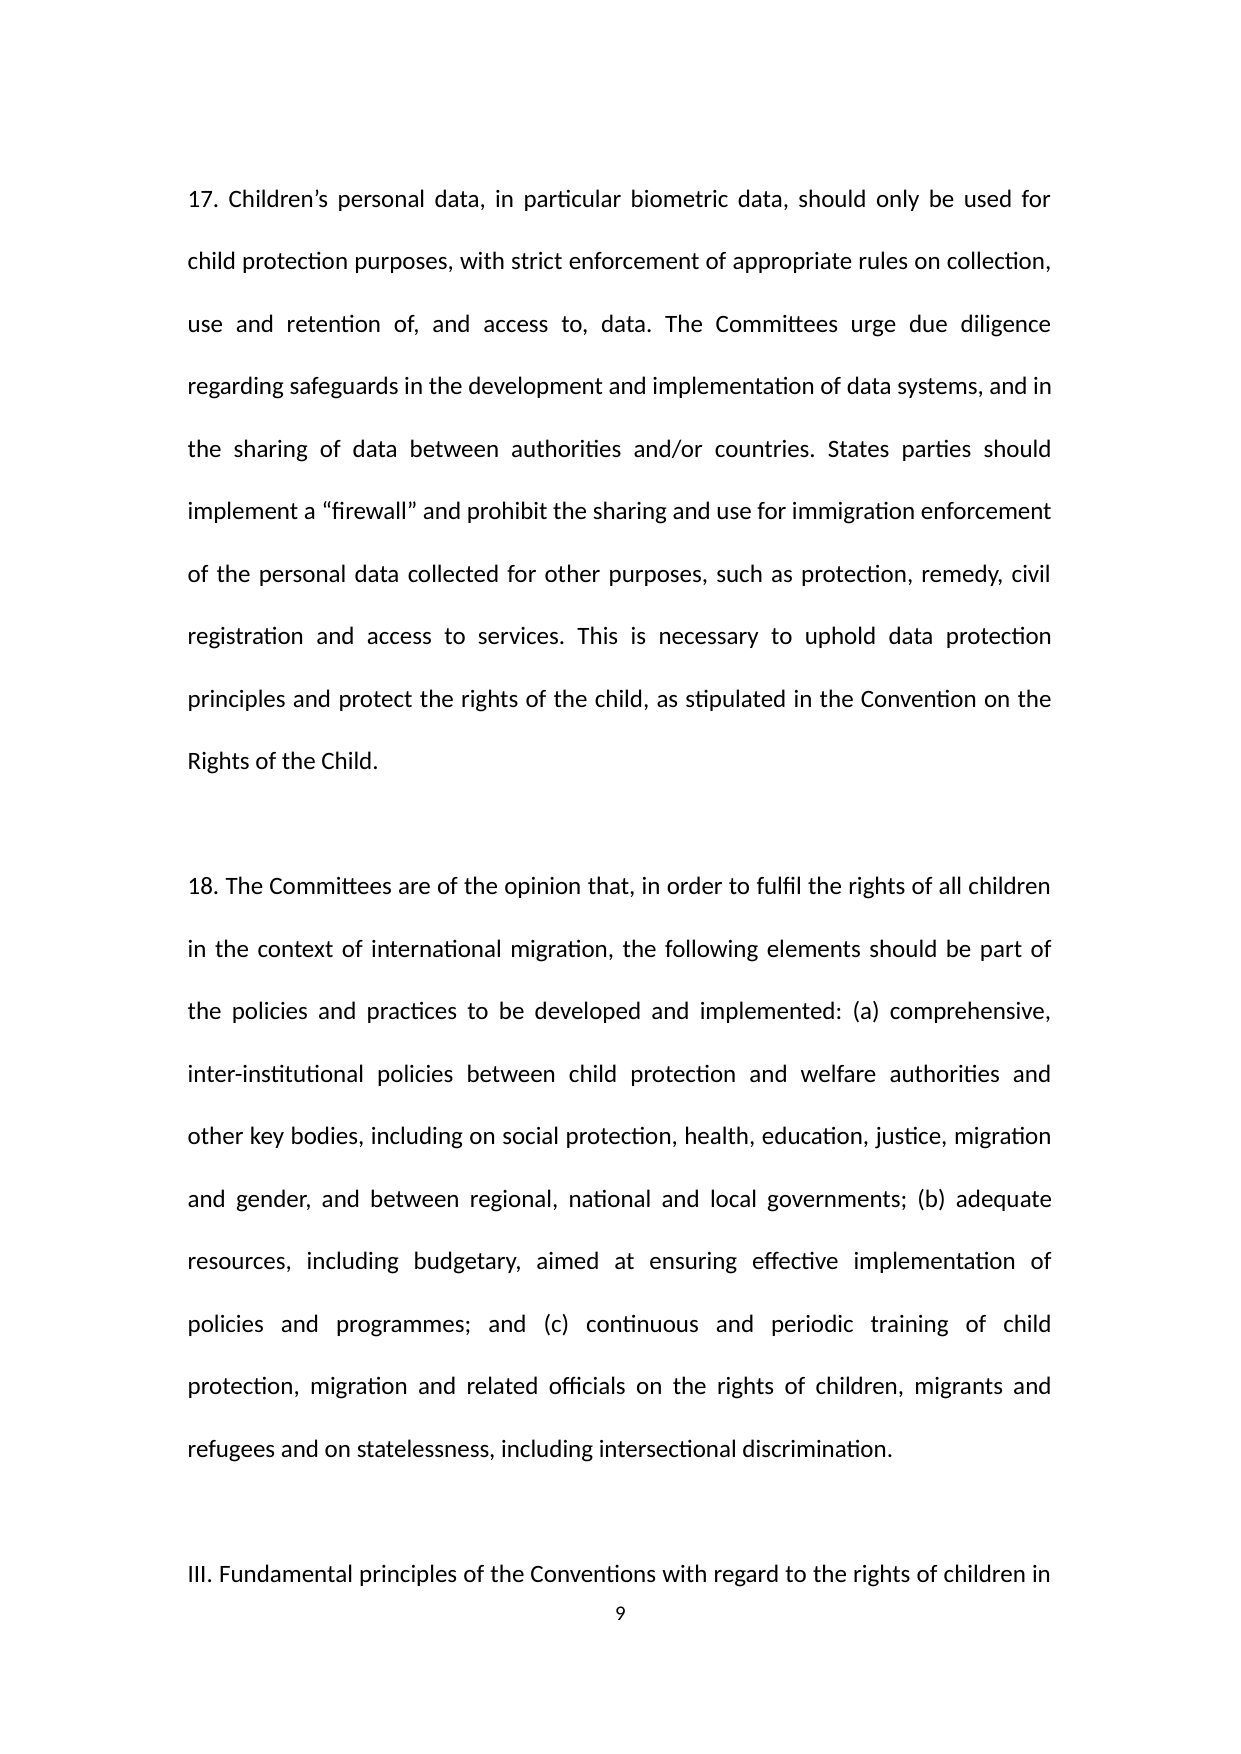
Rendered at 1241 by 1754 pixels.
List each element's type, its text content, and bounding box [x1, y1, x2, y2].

text III. Fundamental principles of the Conventions with regard to the rights of children in [187, 1532, 1053, 1594]
text 17. Children’s personal data, in particular biometric data, should only be used for child protection purposes, with strict enforcement of appropriate rules on collection, use and retention of, and access to, data. The Committees urge due diligence regarding safeguards in the development and implementation of data systems, and in the sharing of data between authorities and/or countries. States parties should implement a “firewall” and prohibit the sharing and use for immigration enforcement of the personal data collected for other purposes, such as protection, remedy, civil registration and access to services. This is necessary to uphold data protection principles and protect the rights of the child, as stipulated in the Convention on the Rights of the Child. [187, 157, 1053, 782]
text 18. The Committees are of the opinion that, in order to fulfil the rights of all children in the context of international migration, the following elements should be part of the policies and practices to be developed and implemented: (a) comprehensive, inter-institutional policies between child protection and welfare authorities and other key bodies, including on social protection, health, education, justice, migration and gender, and between regional, national and local governments; (b) adequate resources, including budgetary, aimed at ensuring effective implementation of policies and programmes; and (c) continuous and periodic training of child protection, migration and related officials on the rights of children, migrants and refugees and on statelessness, including intersectional discrimination. [187, 844, 1053, 1469]
